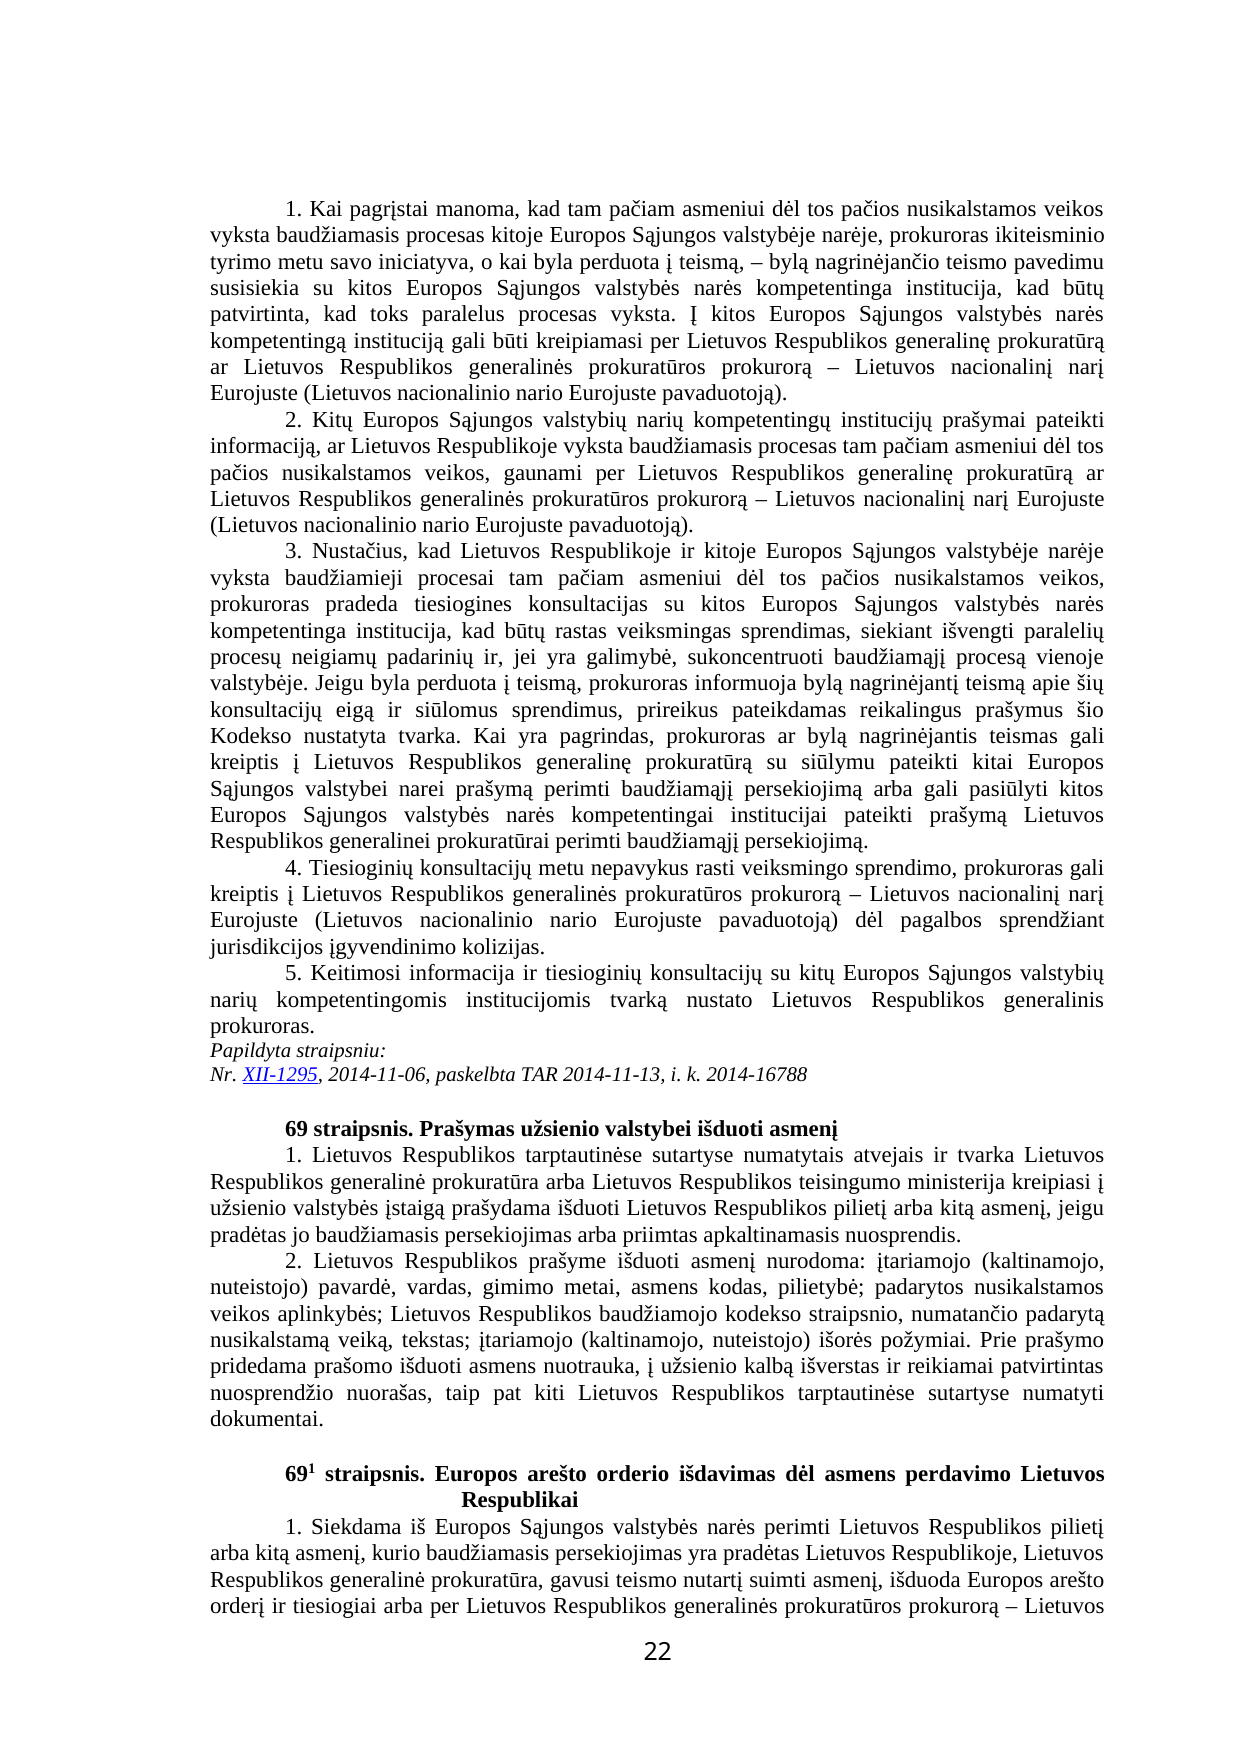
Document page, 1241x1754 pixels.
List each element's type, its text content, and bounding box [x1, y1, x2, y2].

text Nr. XII-1295, 2014-11-06, paskelbta TAR 2014-11-13, i. k. 2014-16788 [210, 1062, 1106, 1086]
text 691 straipsnis. Europos arešto orderio išdavimas dėl asmens perdavimo Lietuvos Respublikai [285, 1460, 1106, 1513]
text Papildyta straipsniu: [210, 1038, 1106, 1062]
text 4. Tiesioginių konsultacijų metu nepavykus rasti veiksmingo sprendimo, prokuroras gali kreiptis į Lietuvos Respublikos generalinės prokuratūros prokurorą – Lietuvos nacionalinį narį Eurojuste (Lietuvos nacionalinio nario Eurojuste pavaduotoją) dėl pagalbos sprendžiant jurisdikcijos įgyvendinimo kolizijas. [210, 854, 1106, 959]
text 2. Kitų Europos Sąjungos valstybių narių kompetentingų institucijų prašymai pateikti informaciją, ar Lietuvos Respublikoje vyksta baudžiamasis procesas tam pačiam asmeniui dėl tos pačios nusikalstamos veikos, gaunami per Lietuvos Respublikos generalinę prokuratūrą ar Lietuvos Respublikos generalinės prokuratūros prokurorą – Lietuvos nacionalinį narį Eurojuste (Lietuvos nacionalinio nario Eurojuste pavaduotoją). [210, 406, 1106, 538]
text 5. Keitimosi informacija ir tiesioginių konsultacijų su kitų Europos Sąjungos valstybių narių kompetentingomis institucijomis tvarką nustato Lietuvos Respublikos generalinis prokuroras. [210, 959, 1106, 1038]
text 1. Lietuvos Respublikos tarptautinėse sutartyse numatytais atvejais ir tvarka Lietuvos Respublikos generalinė prokuratūra arba Lietuvos Respublikos teisingumo ministerija kreipiasi į užsienio valstybės įstaigą prašydama išduoti Lietuvos Respublikos pilietį arba kitą asmenį, jeigu pradėtas jo baudžiamasis persekiojimas arba priimtas apkaltinamasis nuosprendis. [210, 1142, 1106, 1247]
text 2. Lietuvos Respublikos prašyme išduoti asmenį nurodoma: įtariamojo (kaltinamojo, nuteistojo) pavardė, vardas, gimimo metai, asmens kodas, pilietybė; padarytos nusikalstamos veikos aplinkybės; Lietuvos Respublikos baudžiamojo kodekso straipsnio, numatančio padarytą nusikalstamą veiką, tekstas; įtariamojo (kaltinamojo, nuteistojo) išorės požymiai. Prie prašymo pridedama prašomo išduoti asmens nuotrauka, į užsienio kalbą išverstas ir reikiamai patvirtintas nuosprendžio nuorašas, taip pat kiti Lietuvos Respublikos tarptautinėse sutartyse numatyti dokumentai. [210, 1247, 1106, 1431]
text 3. Nustačius, kad Lietuvos Respublikoje ir kitoje Europos Sąjungos valstybėje narėje vyksta baudžiamieji procesai tam pačiam asmeniui dėl tos pačios nusikalstamos veikos, prokuroras pradeda tiesiogines konsultacijas su kitos Europos Sąjungos valstybės narės kompetentinga institucija, kad būtų rastas veiksmingas sprendimas, siekiant išvengti paralelių procesų neigiamų padarinių ir, jei yra galimybė, sukoncentruoti baudžiamąjį procesą vienoje valstybėje. Jeigu byla perduota į teismą, prokuroras informuoja bylą nagrinėjantį teismą apie šių konsultacijų eigą ir siūlomus sprendimus, prireikus pateikdamas reikalingus prašymus šio Kodekso nustatyta tvarka. Kai yra pagrindas, prokuroras ar bylą nagrinėjantis teismas gali kreiptis į Lietuvos Respublikos generalinę prokuratūrą su siūlymu pateikti kitai Europos Sąjungos valstybei narei prašymą perimti baudžiamąjį persekiojimą arba gali pasiūlyti kitos Europos Sąjungos valstybės narės kompetentingai institucijai pateikti prašymą Lietuvos Respublikos generalinei prokuratūrai perimti baudžiamąjį persekiojimą. [210, 538, 1106, 854]
text 1. Kai pagrįstai manoma, kad tam pačiam asmeniui dėl tos pačios nusikalstamos veikos vyksta baudžiamasis procesas kitoje Europos Sąjungos valstybėje narėje, prokuroras ikiteisminio tyrimo metu savo iniciatyva, o kai byla perduota į teismą, – bylą nagrinėjančio teismo pavedimu susisiekia su kitos Europos Sąjungos valstybės narės kompetentinga institucija, kad būtų patvirtinta, kad toks paralelus procesas vyksta. Į kitos Europos Sąjungos valstybės narės kompetentingą instituciją gali būti kreipiamasi per Lietuvos Respublikos generalinę prokuratūrą ar Lietuvos Respublikos generalinės prokuratūros prokurorą – Lietuvos nacionalinį narį Eurojuste (Lietuvos nacionalinio nario Eurojuste pavaduotoją). [210, 195, 1106, 406]
text 1. Siekdama iš Europos Sąjungos valstybės narės perimti Lietuvos Respublikos pilietį arba kitą asmenį, kurio baudžiamasis persekiojimas yra pradėtas Lietuvos Respublikoje, Lietuvos Respublikos generalinė prokuratūra, gavusi teismo nutartį suimti asmenį, išduoda Europos arešto orderį ir tiesiogiai arba per Lietuvos Respublikos generalinės prokuratūros prokurorą – Lietuvos [210, 1513, 1106, 1618]
text 69 straipsnis. Prašymas užsienio valstybei išduoti asmenį [210, 1115, 1106, 1142]
